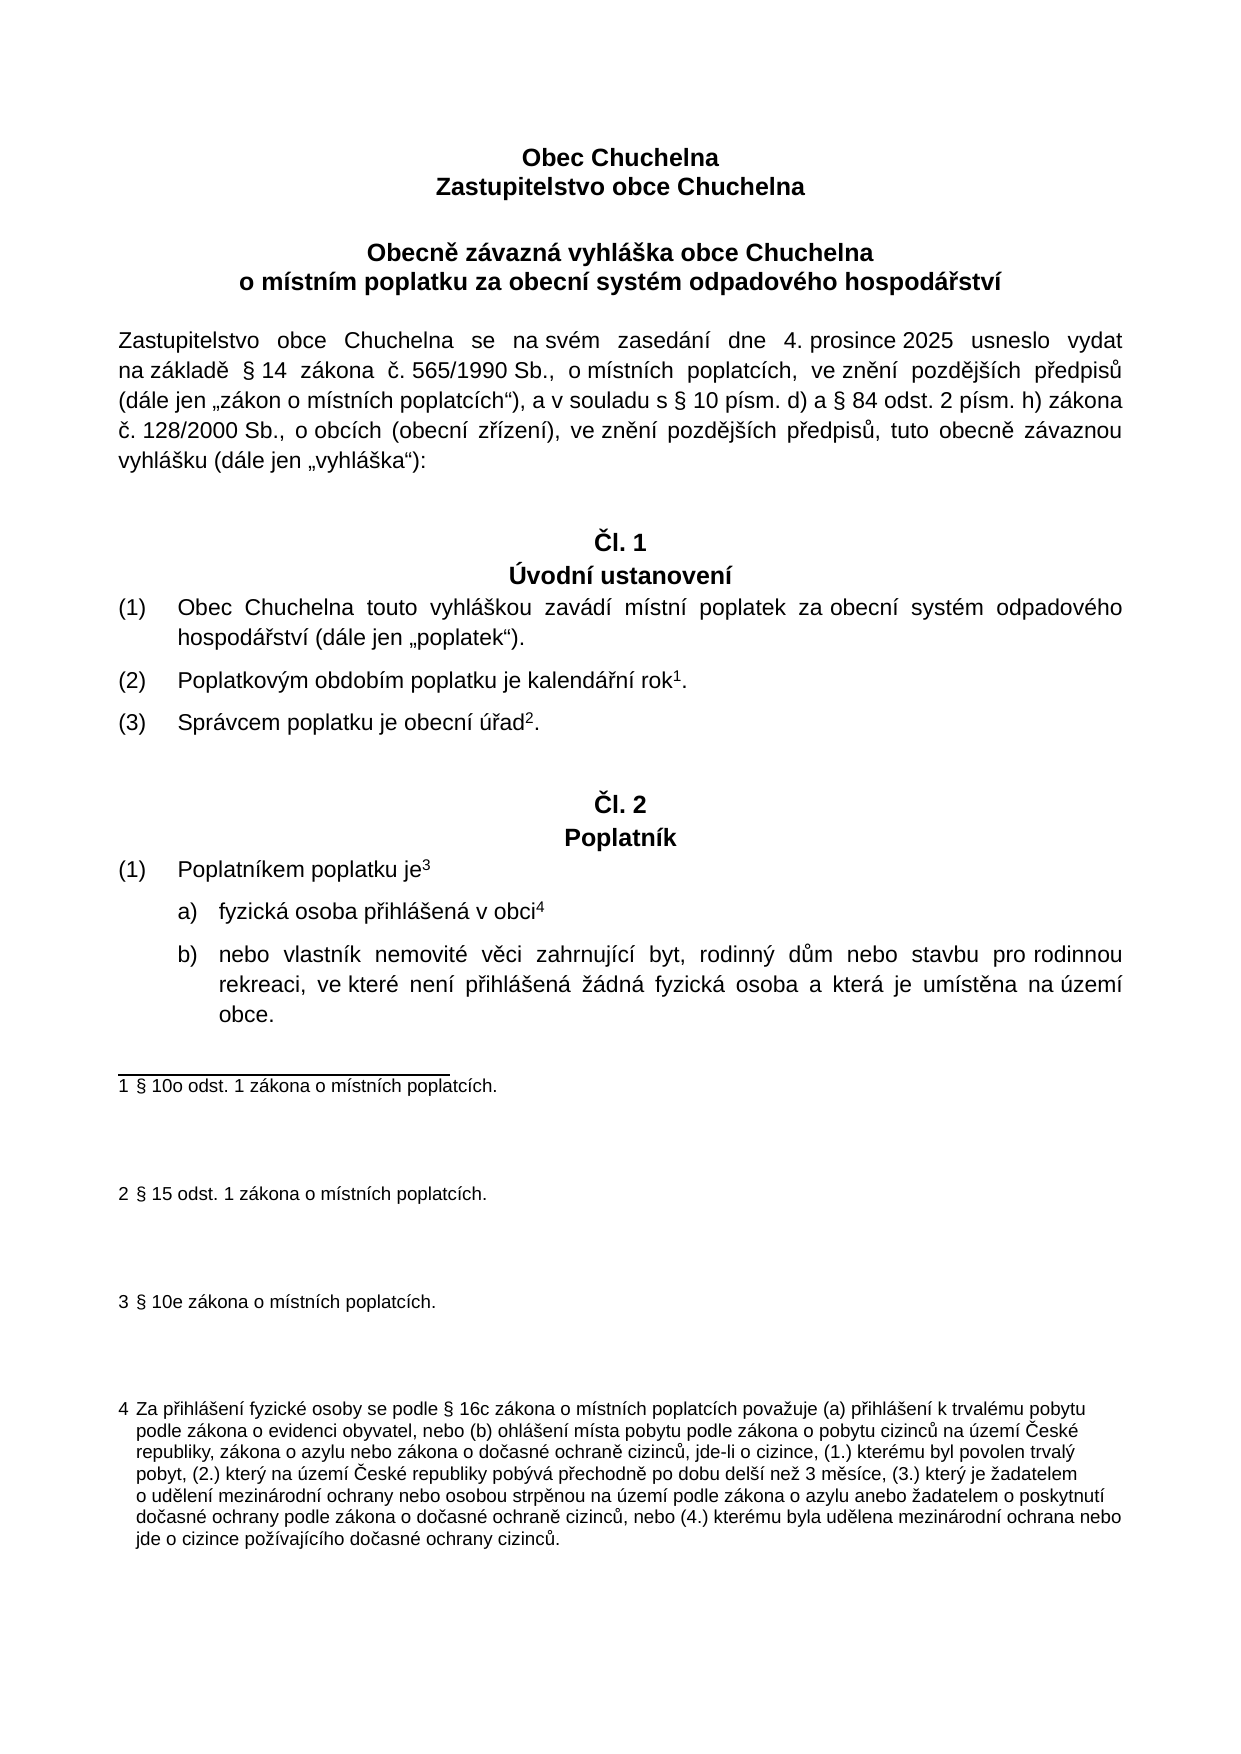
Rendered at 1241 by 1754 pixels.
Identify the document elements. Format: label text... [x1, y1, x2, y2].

list Poplatníkem poplatku je [118, 856, 1122, 882]
subtitle Čl. 1 Úvodní ustanovení [118, 528, 1122, 589]
list § 10e zákona o místních poplatcích. [118, 1290, 1122, 1312]
list § 10o odst. 1 zákona o místních poplatcích. [118, 1075, 1122, 1096]
list nebo vlastník nemovité věci zahrnující byt, rodinný dům nebo stavbu pro rodinnou rekreaci, ve které není přihlášená žádná fyzická osoba a která je umístěna na území obce. [177, 941, 1122, 1028]
subtitle Obecně závazná vyhláška obce Chuchelna o místním poplatku za obecní systém odpadového hospodářství [118, 238, 1122, 295]
list Správcem poplatku je obecní úřad. [118, 709, 1122, 736]
list Obec Chuchelna touto vyhláškou zavádí místní poplatek za obecní systém odpadového hospodářství (dále jen „poplatek“). [118, 594, 1122, 650]
list fyzická osoba přihlášená v obci [177, 898, 1122, 925]
list Poplatkovým obdobím poplatku je kalendářní rok. [118, 667, 1122, 693]
list Za přihlášení fyzické osoby se podle § 16c zákona o místních poplatcích považuje (a) přihlášení k trvalému pobytu podle zákona o evidenci obyvatel, nebo (b) ohlášení místa pobytu podle zákona o pobytu cizinců na území České republiky, zákona o azylu nebo zákona o dočasné ochraně cizinců, jde-li o cizince, (1.) kterému byl povolen trvalý pobyt, (2.) který na území České republiky pobývá přechodně po dobu delší než 3 měsíce, (3.) který je žadatelem o udělení mezinárodní ochrany nebo osobou strpěnou na území podle zákona o azylu anebo žadatelem o poskytnutí dočasné ochrany podle zákona o dočasné ochraně cizinců, nebo (4.) kterému byla udělena mezinárodní ochrana nebo jde o cizince požívajícího dočasné ochrany cizinců. [118, 1398, 1122, 1549]
list § 15 odst. 1 zákona o místních poplatcích. [118, 1183, 1122, 1204]
subtitle Čl. 2 Poplatník [118, 789, 1122, 851]
text Obec Chuchelna Zastupitelstvo obce Chuchelna [118, 143, 1122, 201]
text Zastupitelstvo obce Chuchelna se na svém zasedání dne 4. prosince 2025 usneslo vydat na základě § 14 zákona č. 565/1990 Sb., o místních poplatcích, ve znění pozdějších předpisů (dále jen „zákon o místních poplatcích“), a v souladu s § 10 písm. d) a § 84 odst. 2 písm. h) zákona č. 128/2000 Sb., o obcích (obecní zřízení), ve znění pozdějších předpisů, tuto obecně závaznou vyhlášku (dále jen „vyhláška“): [118, 327, 1122, 474]
